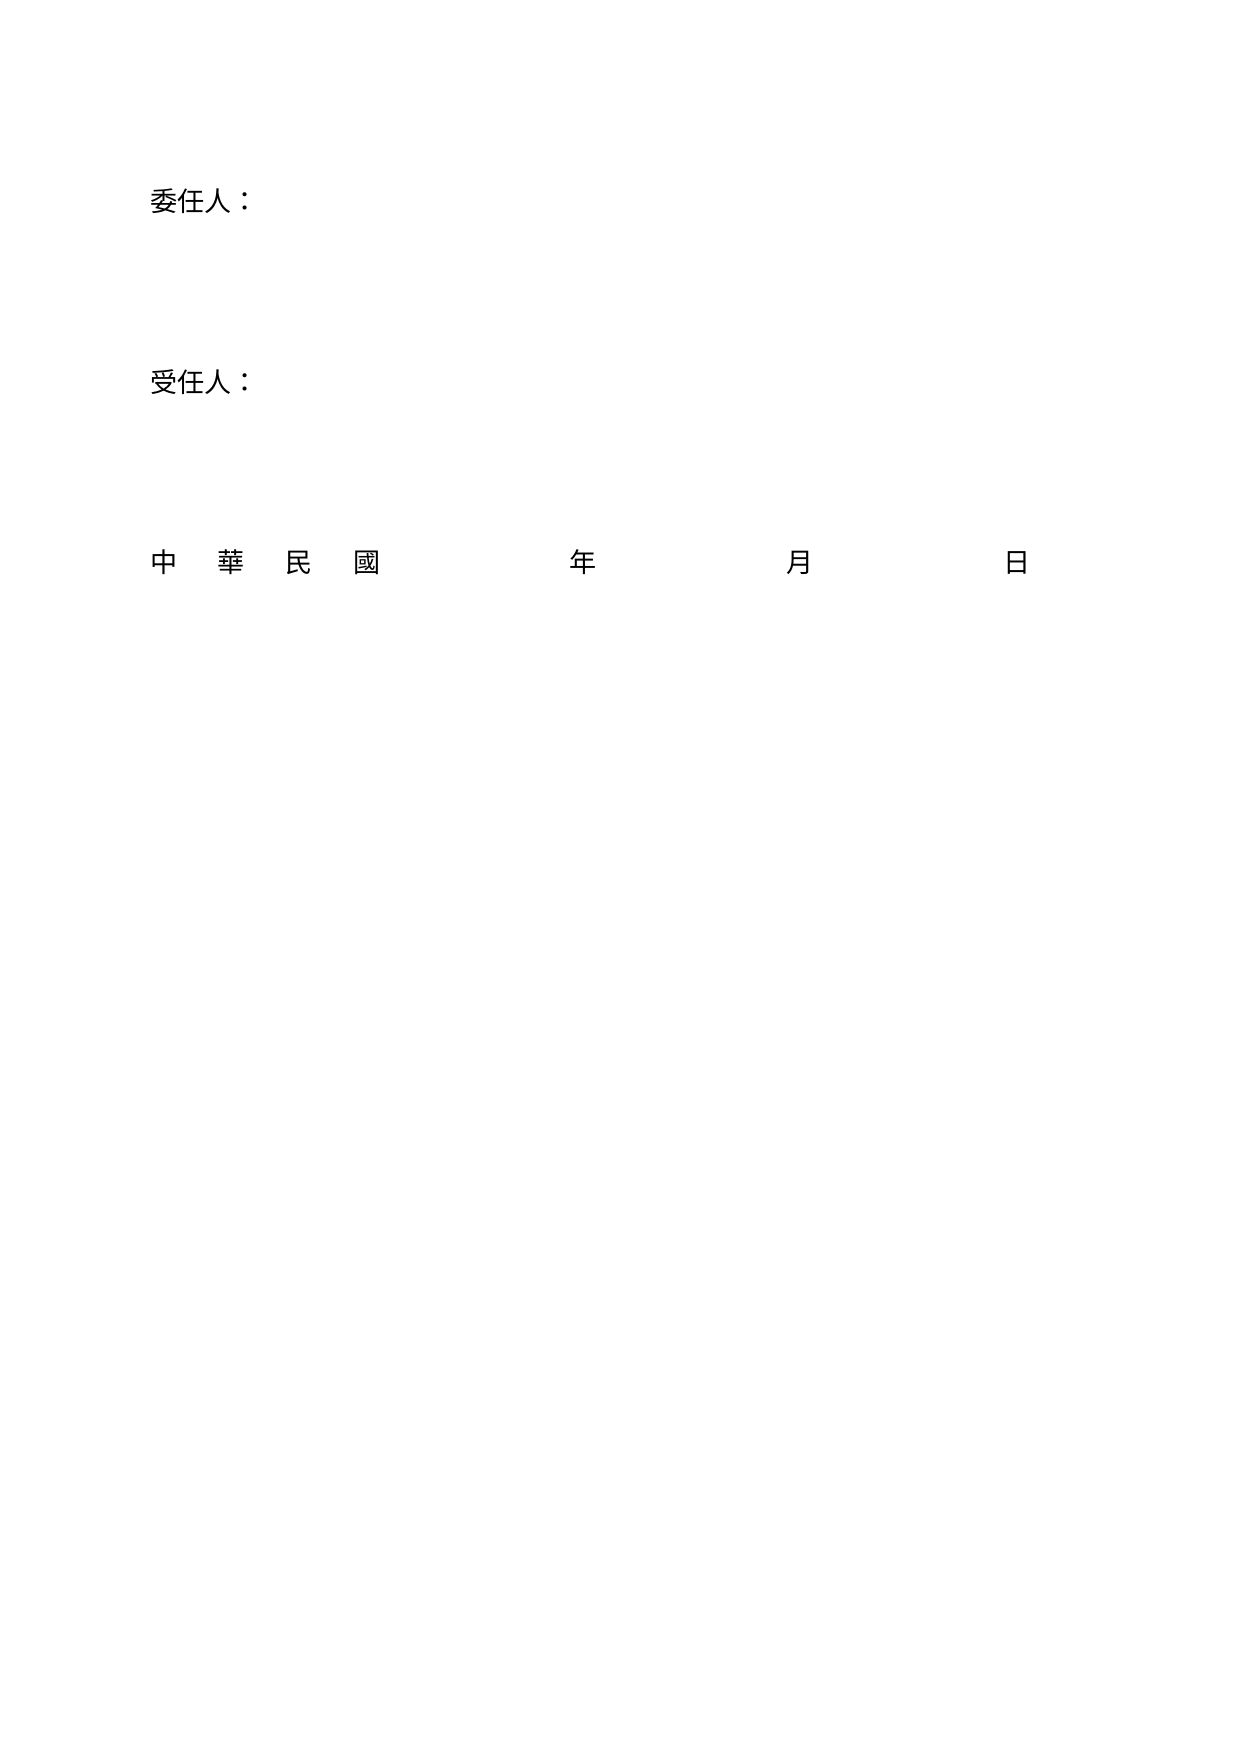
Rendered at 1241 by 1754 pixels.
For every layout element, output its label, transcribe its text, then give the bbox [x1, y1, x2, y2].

text 受任人： [150, 338, 1106, 401]
text 委任人： [150, 158, 1106, 221]
text 中 華 民 國 年 月 日 [150, 519, 1106, 581]
